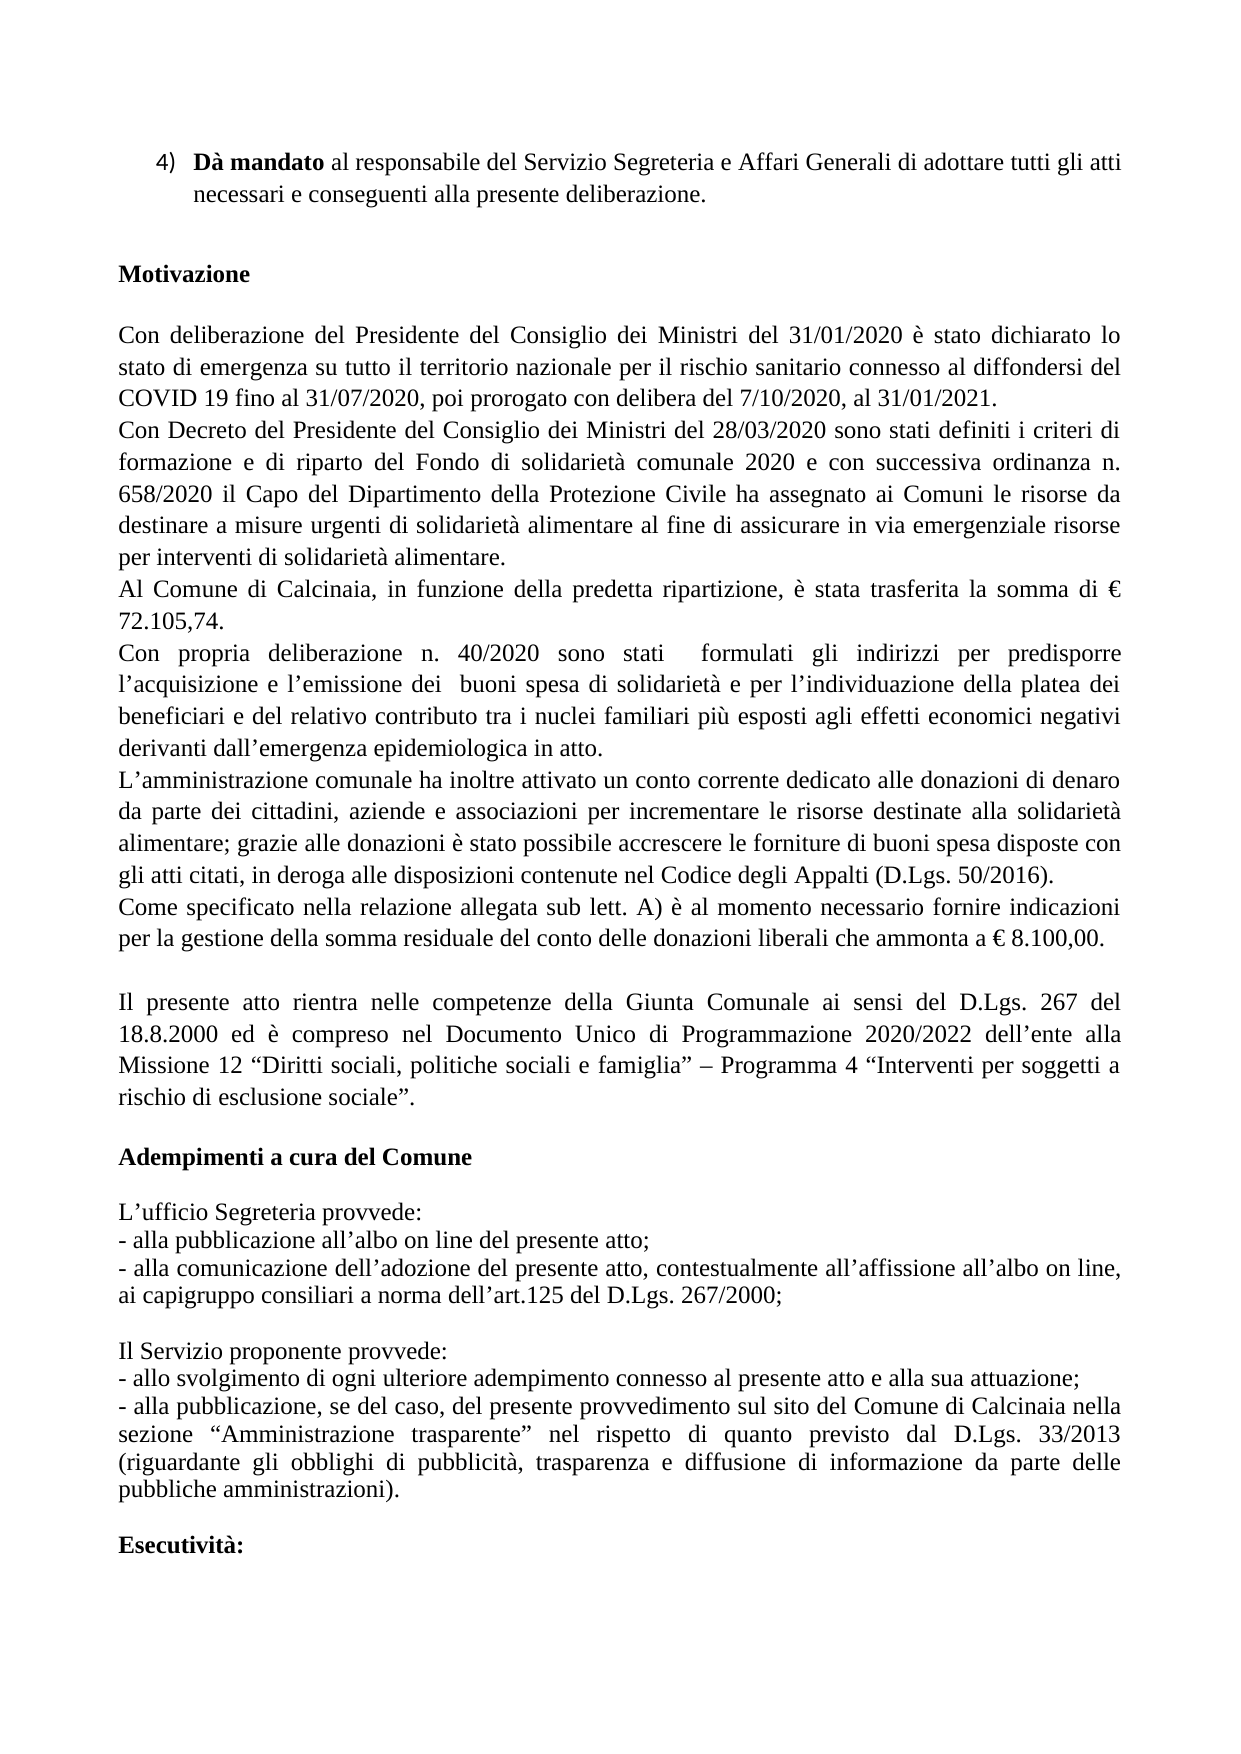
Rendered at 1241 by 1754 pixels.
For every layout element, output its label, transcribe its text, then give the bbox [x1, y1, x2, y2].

list Dà mandato al responsabile del Servizio Segreteria e Affari Generali di adottare tutti gli atti necessari e conseguenti alla presente deliberazione. [156, 148, 1122, 208]
text Con propria deliberazione n. 40/2020 sono stati formulati gli indirizzi per predisporre l’acquisizione e l’emissione dei buoni spesa di solidarietà e per l’individuazione della platea dei beneficiari e del relativo contributo tra i nuclei familiari più esposti agli effetti economici negativi derivanti dall’emergenza epidemiologica in atto. [118, 639, 1122, 762]
text L’ufficio Segreteria provvede: [118, 1198, 1122, 1226]
text Motivazione [118, 260, 1122, 288]
text Il Servizio proponente provvede: [118, 1337, 1122, 1364]
text Al Comune di Calcinaia, in funzione della predetta ripartizione, è stata trasferita la somma di € 72.105,74. [118, 575, 1122, 634]
text Come specificato nella relazione allegata sub lett. A) è al momento necessario fornire indicazioni per la gestione della somma residuale del conto delle donazioni liberali che ammonta a € 8.100,00. [118, 893, 1122, 952]
text L’amministrazione comunale ha inoltre attivato un conto corrente dedicato alle donazioni di denaro da parte dei cittadini, aziende e associazioni per incrementare le risorse destinate alla solidarietà alimentare; grazie alle donazioni è stato possibile accrescere le forniture di buoni spesa disposte con gli atti citati, in deroga alle disposizioni contenute nel Codice degli Appalti (D.Lgs. 50/2016). [118, 766, 1122, 889]
text - alla pubblicazione all’albo on line del presente atto; [118, 1226, 1122, 1254]
text - allo svolgimento di ogni ulteriore adempimento connesso al presente atto e alla sua attuazione; [118, 1364, 1122, 1392]
text - alla comunicazione dell’adozione del presente atto, contestualmente all’affissione all’albo on line, ai capigruppo consiliari a norma dell’art.125 del D.Lgs. 267/2000; [118, 1254, 1122, 1309]
text - alla pubblicazione, se del caso, del presente provvedimento sul sito del Comune di Calcinaia nella sezione “Amministrazione trasparente” nel rispetto di quanto previsto dal D.Lgs. 33/2013 (riguardante gli obblighi di pubblicità, trasparenza e diffusione di informazione da parte delle pubbliche amministrazioni). [118, 1392, 1122, 1503]
text Con Decreto del Presidente del Consiglio dei Ministri del 28/03/2020 sono stati definiti i criteri di formazione e di riparto del Fondo di solidarietà comunale 2020 e con successiva ordinanza n. 658/2020 il Capo del Dipartimento della Protezione Civile ha assegnato ai Comuni le risorse da destinare a misure urgenti di solidarietà alimentare al fine di assicurare in via emergenziale risorse per interventi di solidarietà alimentare. [118, 416, 1122, 571]
text Adempimenti a cura del Comune [118, 1143, 1122, 1171]
text Il presente atto rientra nelle competenze della Giunta Comunale ai sensi del D.Lgs. 267 del 18.8.2000 ed è compreso nel Documento Unico di Programmazione 2020/2022 dell’ente alla Missione 12 “Diritti sociali, politiche sociali e famiglia” – Programma 4 “Interventi per soggetti a rischio di esclusione sociale”. [118, 988, 1122, 1111]
text Esecutività: [118, 1531, 1122, 1558]
text Con deliberazione del Presidente del Consiglio dei Ministri del 31/01/2020 è stato dichiarato lo stato di emergenza su tutto il territorio nazionale per il rischio sanitario connesso al diffondersi del COVID 19 fino al 31/07/2020, poi prorogato con delibera del 7/10/2020, al 31/01/2021. [118, 321, 1122, 412]
